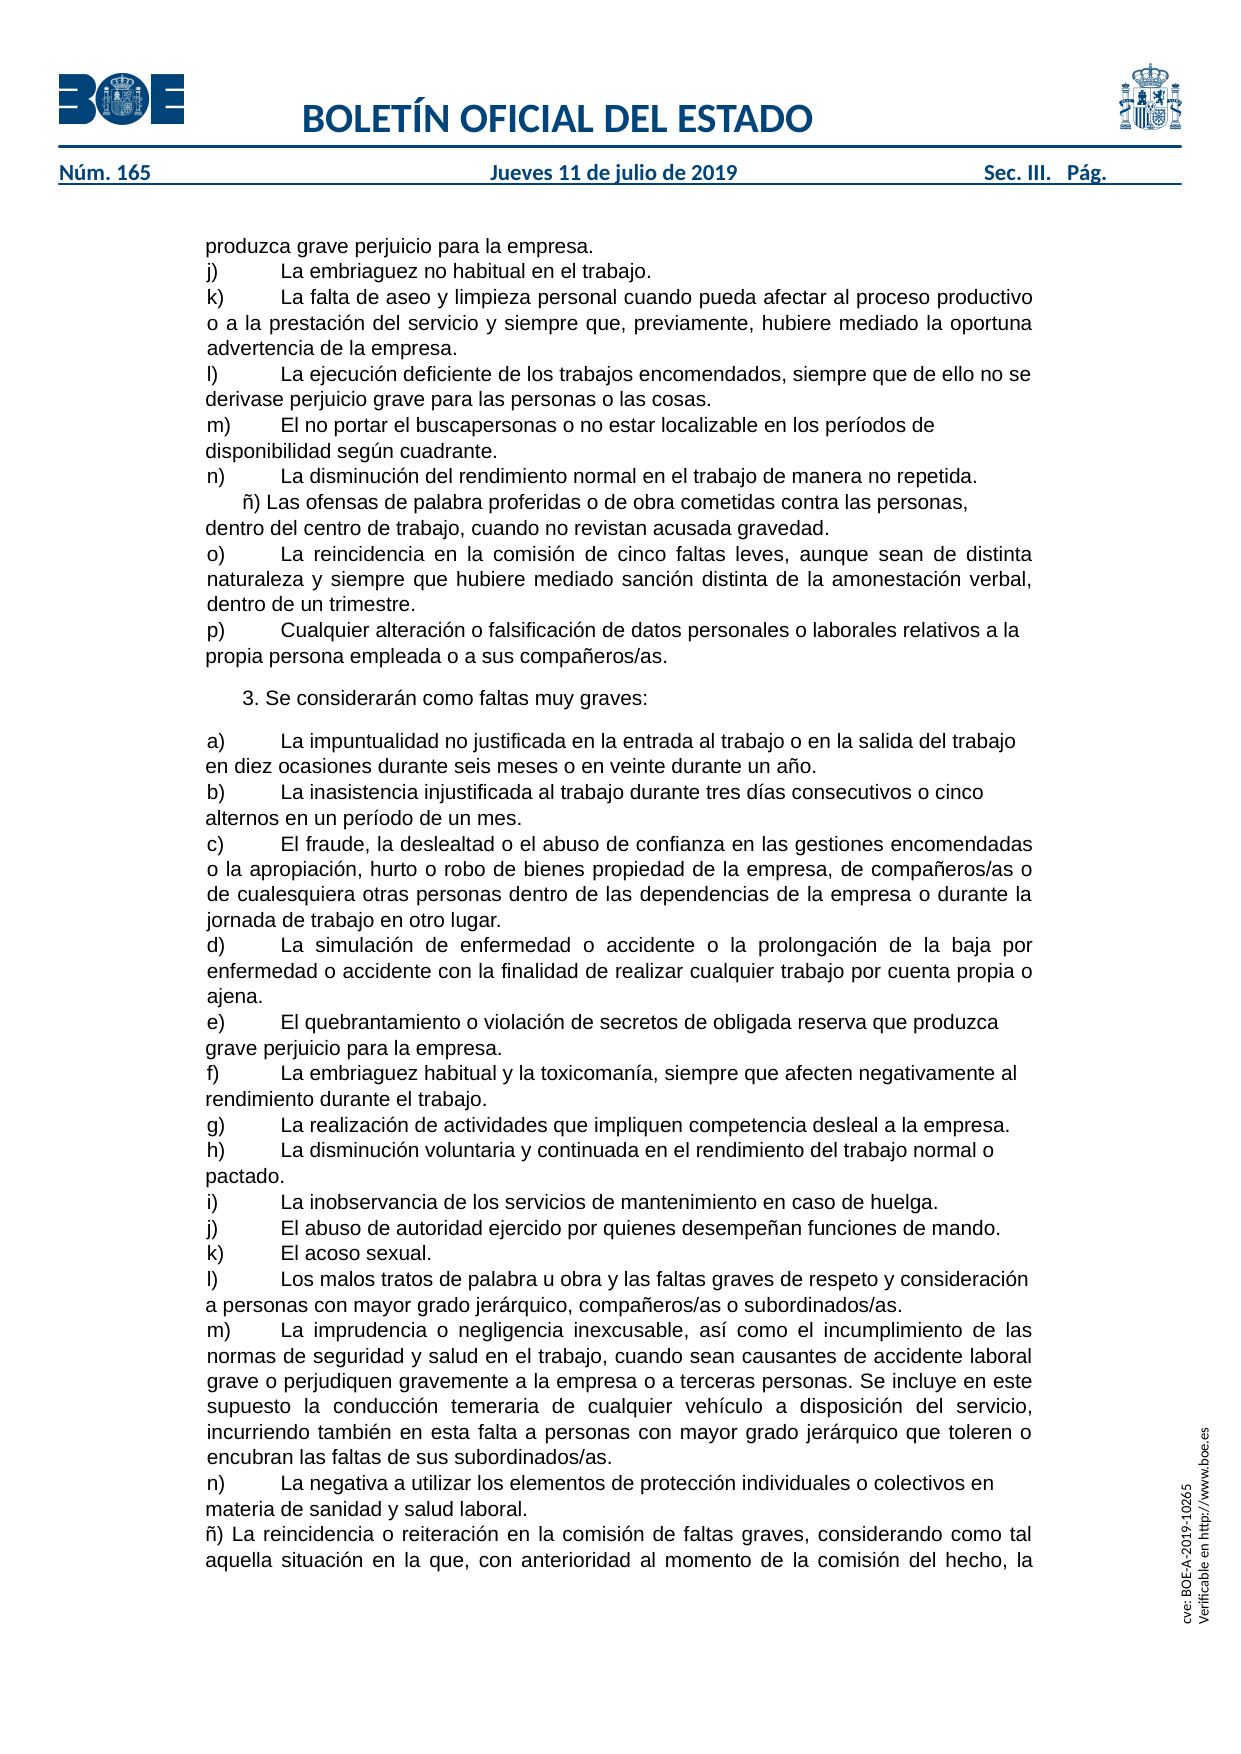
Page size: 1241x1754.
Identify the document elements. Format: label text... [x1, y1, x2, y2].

text en diez ocasiones durante seis meses o en veinte durante un año. [205, 754, 1034, 778]
list El quebrantamiento o violación de secretos de obligada reserva que produzca [207, 1009, 1034, 1033]
text materia de sanidad y salud laboral. [205, 1496, 1034, 1520]
text dentro del centro de trabajo, cuando no revistan acusada gravedad. [205, 516, 1034, 540]
text derivase perjuicio grave para las personas o las cosas. [205, 387, 1034, 411]
list El abuso de autoridad ejercido por quienes desempeñan funciones de mando. [207, 1215, 1034, 1239]
list La negativa a utilizar los elementos de protección individuales o colectivos en [207, 1471, 1034, 1494]
list La embriaguez habitual y la toxicomanía, siempre que afecten negativamente al [207, 1061, 1034, 1085]
list La falta de aseo y limpieza personal cuando pueda afectar al proceso productivo o a la prestación del servicio y siempre que, previamente, hubiere mediado la oportuna advertencia de la empresa. [207, 285, 1034, 360]
list La disminución voluntaria y continuada en el rendimiento del trabajo normal o [207, 1138, 1034, 1162]
list El no portar el buscapersonas o no estar localizable en los períodos de [207, 413, 1034, 437]
text grave perjuicio para la empresa. [205, 1035, 1034, 1059]
list La inobservancia de los servicios de mantenimiento en caso de huelga. [207, 1190, 1034, 1214]
list La inasistencia injustificada al trabajo durante tres días consecutivos o cinco [207, 780, 1034, 804]
text 3. Se considerarán como faltas muy graves: [242, 686, 1034, 710]
list Cualquier alteración o falsificación de datos personales o laborales relativos a la [207, 618, 1034, 642]
text ñ) La reincidencia o reiteración en la comisión de faltas graves, considerando como tal aquella situación en la que, con anterioridad al momento de la comisión del hecho, la [205, 1522, 1034, 1571]
list La impuntualidad no justificada en la entrada al trabajo o en la salida del trabajo [207, 729, 1034, 753]
list La realización de actividades que impliquen competencia desleal a la empresa. [207, 1112, 1034, 1136]
list La imprudencia o negligencia inexcusable, así como el incumplimiento de las normas de seguridad y salud en el trabajo, cuando sean causantes de accidente laboral grave o perjudiquen gravemente a la empresa o a terceras personas. Se incluye en este supuesto la conducción temeraria de cualquier vehículo a disposición del servicio, incurriendo también en esta falta a personas con mayor grado jerárquico que toleren o encubran las faltas de sus subordinados/as. [207, 1318, 1034, 1469]
text rendimiento durante el trabajo. [205, 1087, 1034, 1111]
text propia persona empleada o a sus compañeros/as. [205, 644, 1034, 668]
text pactado. [205, 1164, 1034, 1188]
list El fraude, la deslealtad o el abuso de confianza en las gestiones encomendadas o la apropiación, hurto o robo de bienes propiedad de la empresa, de compañeros/as o de cualesquiera otras personas dentro de las dependencias de la empresa o durante la jornada de trabajo en otro lugar. [207, 832, 1034, 931]
text a personas con mayor grado jerárquico, compañeros/as o subordinados/as. [205, 1293, 1034, 1317]
list La ejecución deficiente de los trabajos encomendados, siempre que de ello no se [207, 361, 1034, 385]
text produzca grave perjuicio para la empresa. [205, 234, 1034, 258]
list Los malos tratos de palabra u obra y las faltas graves de respeto y consideración [207, 1267, 1034, 1291]
text disponibilidad según cuadrante. [205, 439, 1034, 463]
list La embriaguez no habitual en el trabajo. [207, 259, 1034, 283]
list El acoso sexual. [207, 1241, 1034, 1265]
list La disminución del rendimiento normal en el trabajo de manera no repetida. [207, 464, 1034, 488]
list La reincidencia en la comisión de cinco faltas leves, aunque sean de distinta naturaleza y siempre que hubiere mediado sanción distinta de la amonestación verbal, dentro de un trimestre. [207, 542, 1034, 616]
list La simulación de enfermedad o accidente o la prolongación de la baja por enfermedad o accidente con la finalidad de realizar cualquier trabajo por cuenta propia o ajena. [207, 933, 1034, 1008]
text alternos en un período de un mes. [205, 806, 1034, 830]
text ñ) Las ofensas de palabra proferidas o de obra cometidas contra las personas, [242, 490, 1034, 514]
